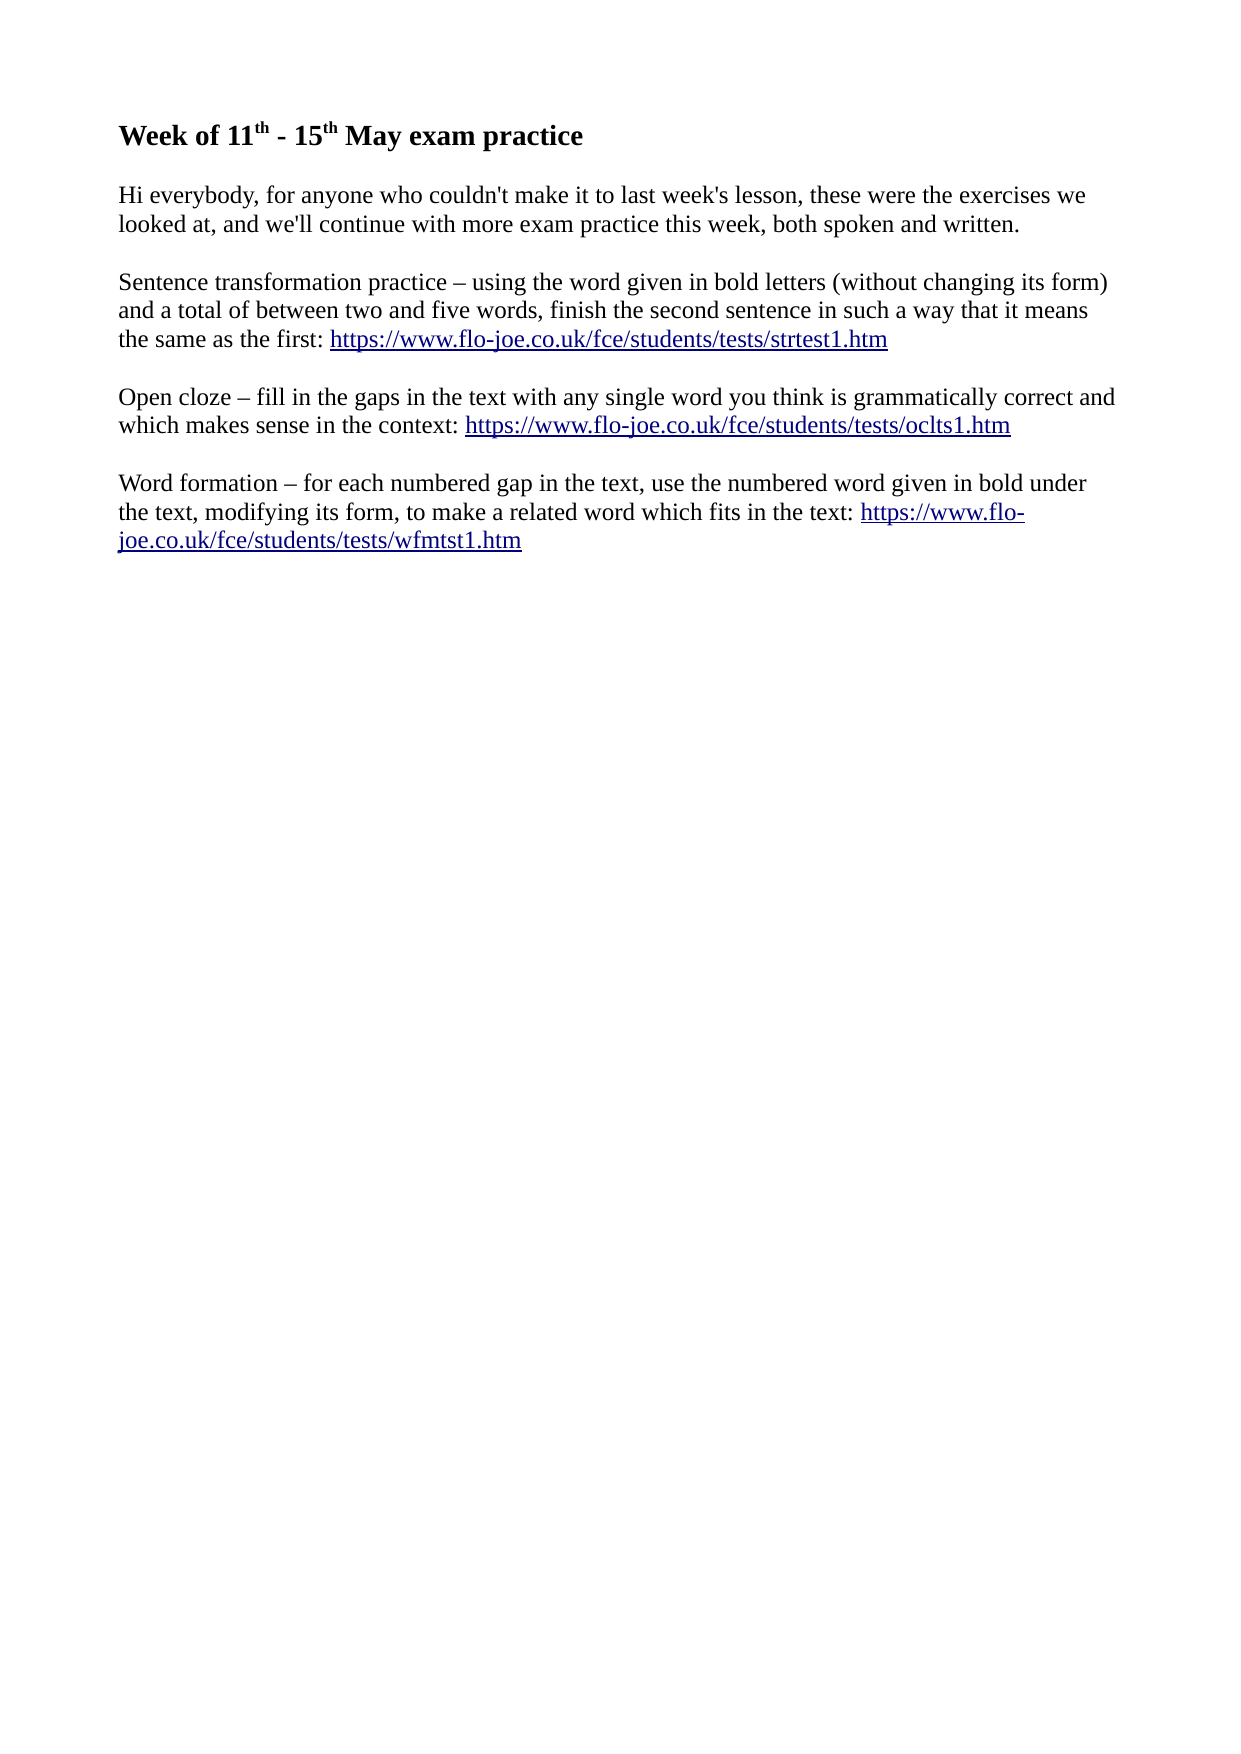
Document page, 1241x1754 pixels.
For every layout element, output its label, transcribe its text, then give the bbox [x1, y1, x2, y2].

text Word formation – for each numbered gap in the text, use the numbered word given in bold under the text, modifying its form, to make a related word which fits in the text: https://www.flo-joe.co.uk/fce/students/tests/wfmtst1.htm [118, 468, 1122, 554]
text Sentence transformation practice – using the word given in bold letters (without changing its form) and a total of between two and five words, finish the second sentence in such a way that it means the same as the first: https://www.flo-joe.co.uk/fce/students/tests/strtest1.htm [118, 267, 1122, 353]
text Hi everybody, for anyone who couldn't make it to last week's lesson, these were the exercises we looked at, and we'll continue with more exam practice this week, both spoken and written. [118, 180, 1122, 238]
text Open cloze – fill in the gaps in the text with any single word you think is grammatically correct and which makes sense in the context: https://www.flo-joe.co.uk/fce/students/tests/oclts1.htm [118, 382, 1122, 439]
text Week of 11th - 15th May exam practice [118, 118, 1122, 152]
